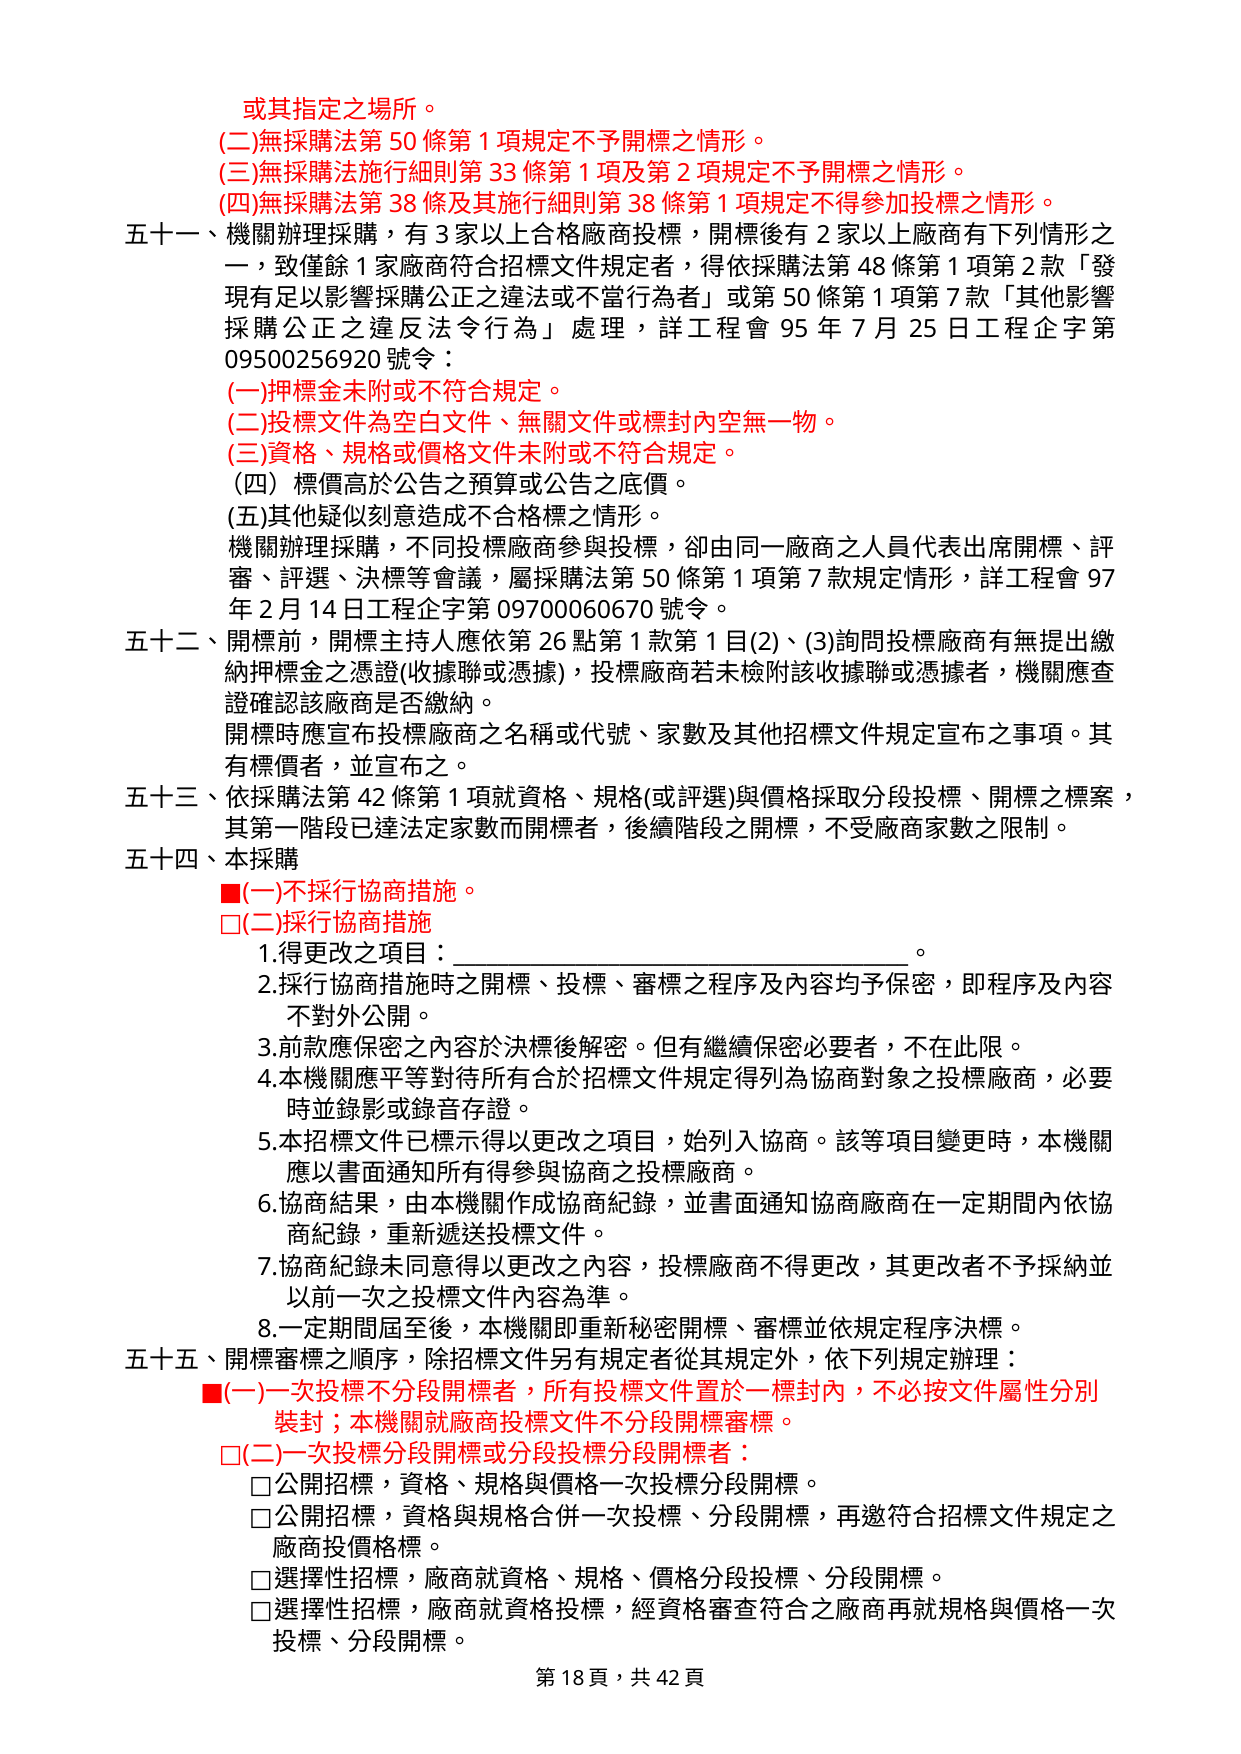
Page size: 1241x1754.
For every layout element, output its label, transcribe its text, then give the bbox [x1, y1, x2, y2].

text 五十二、開標前，開標主持人應依第26點第1款第1目(2)、(3)詢問投標廠商有無提出繳納押標金之憑證(收據聯或憑據)，投標廠商若未檢附該收據聯或憑據者，機關應查證確認該廠商是否繳納。 [124, 625, 1116, 719]
text 五十三、依採購法第42條第1項就資格、規格(或評選)與價格採取分段投標、開標之標案，其第一階段已達法定家數而開標者，後續階段之開標，不受廠商家數之限制。 [124, 781, 1116, 844]
text 6.協商結果，由本機關作成協商紀錄，並書面通知協商廠商在一定期間內依協商紀錄，重新遞送投標文件。 [257, 1188, 1116, 1250]
text 2.採行協商措施時之開標、投標、審標之程序及內容均予保密，即程序及內容不對外公開。 [257, 969, 1116, 1031]
text 8.一定期間屆至後，本機關即重新秘密開標、審標並依規定程序決標。 [257, 1313, 1116, 1344]
text 3.前款應保密之內容於決標後解密。但有繼續保密必要者，不在此限。 [257, 1031, 1116, 1063]
text （四）標價高於公告之預算或公告之底價。 [218, 469, 1098, 500]
text (三)資格、規格或價格文件未附或不符合規定。 [227, 438, 1101, 469]
text (四)無採購法第38條及其施行細則第38條第1項規定不得參加投標之情形。 [218, 188, 1098, 219]
text □選擇性招標，廠商就資格投標，經資格審查符合之廠商再就規格與價格一次投標、分段開標。 [249, 1594, 1116, 1656]
text (二)無採購法第50條第1項規定不予開標之情形。 [218, 125, 1098, 156]
text ■(一)不採行協商措施。 [218, 875, 1098, 906]
text 5.本招標文件已標示得以更改之項目，始列入協商。該等項目變更時，本機關應以書面通知所有得參與協商之投標廠商。 [257, 1125, 1116, 1188]
text □(二)採行協商措施 [218, 906, 1098, 938]
text 五十四、本採購 [124, 844, 1116, 875]
text 4.本機關應平等對待所有合於招標文件規定得列為協商對象之投標廠商，必要時並錄影或錄音存證。 [257, 1063, 1116, 1125]
text 機關辦理採購，不同投標廠商參與投標，卻由同一廠商之人員代表出席開標、評審、評選、決標等會議，屬採購法第50條第1項第7款規定情形，詳工程會97年2月14日工程企字第09700060670號令。 [229, 531, 1116, 625]
text (二)投標文件為空白文件、無關文件或標封內空無一物。 [227, 406, 1101, 438]
text (三)無採購法施行細則第33條第1項及第2項規定不予開標之情形。 [218, 156, 1098, 188]
text (一)押標金未附或不符合規定。 [227, 375, 1101, 406]
text 1.得更改之項目：_________________________________________。 [257, 938, 1116, 969]
text □選擇性招標，廠商就資格、規格、價格分段投標、分段開標。 [249, 1563, 1116, 1594]
text □(二)一次投標分段開標或分段投標分段開標者： [218, 1438, 1098, 1469]
text 7.協商紀錄未同意得以更改之內容，投標廠商不得更改，其更改者不予採納並以前一次之投標文件內容為準。 [257, 1250, 1116, 1313]
text □公開招標，資格、規格與價格一次投標分段開標。 [249, 1469, 1116, 1500]
text 開標時應宣布投標廠商之名稱或代號、家數及其他招標文件規定宣布之事項。其有標價者，並宣布之。 [224, 719, 1116, 781]
text 五十五、開標審標之順序，除招標文件另有規定者從其規定外，依下列規定辦理： [124, 1344, 1116, 1375]
text 五十一、機關辦理採購，有3家以上合格廠商投標，開標後有2家以上廠商有下列情形之一，致僅餘1家廠商符合招標文件規定者，得依採購法第48條第1項第2款「發現有足以影響採購公正之違法或不當行為者」或第50條第1項第7款「其他影響採購公正之違反法令行為」處理，詳工程會95年7月25日工程企字第09500256920號令： [124, 219, 1116, 375]
text □公開招標，資格與規格合併一次投標、分段開標，再邀符合招標文件規定之廠商投價格標。 [249, 1500, 1116, 1563]
text 或其指定之場所。 [218, 94, 1098, 125]
text ■(一)一次投標不分段開標者，所有投標文件置於一標封內，不必按文件屬性分別裝封；本機關就廠商投標文件不分段開標審標。 [200, 1375, 1101, 1438]
text (五)其他疑似刻意造成不合格標之情形。 [227, 500, 1101, 531]
